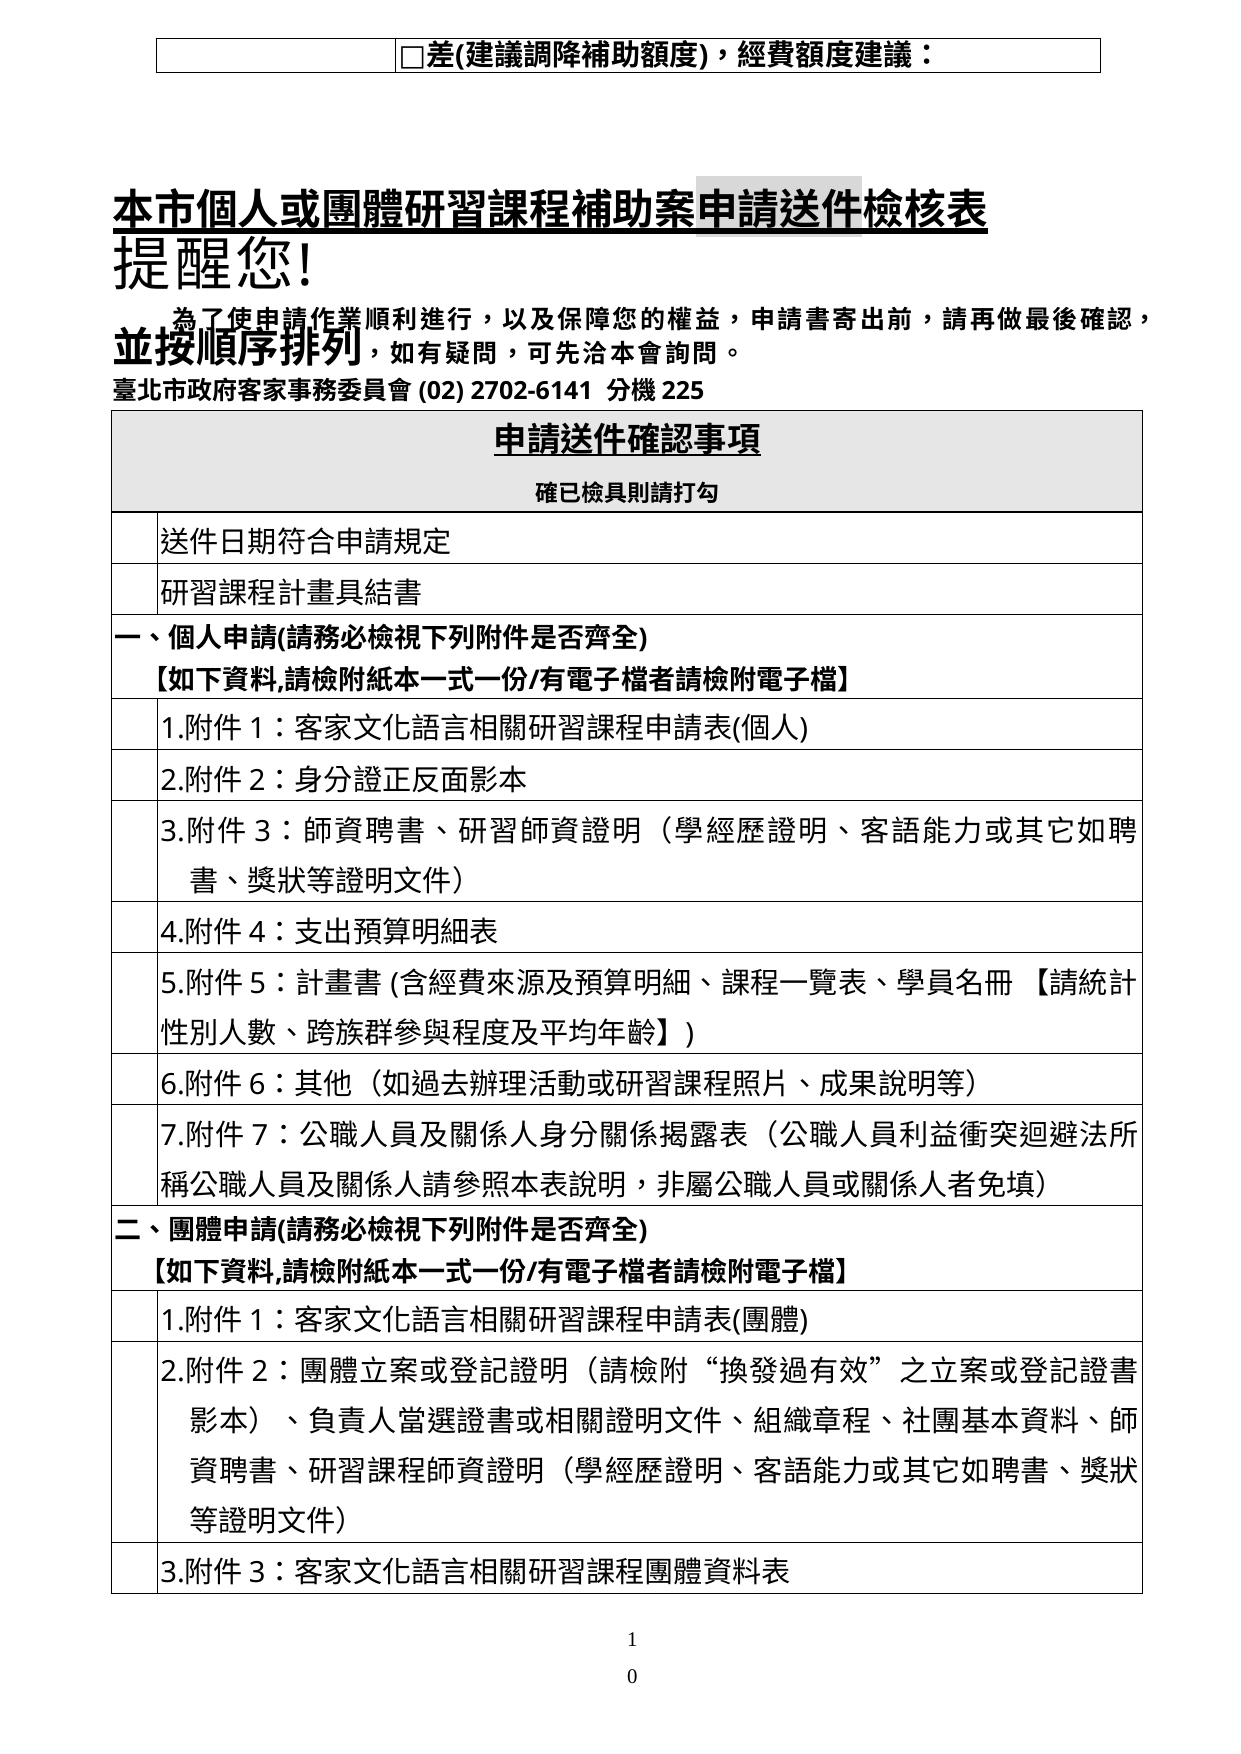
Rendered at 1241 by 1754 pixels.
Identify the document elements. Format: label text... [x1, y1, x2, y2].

table_cell 二、團體申請(請務必檢視下列附件是否齊全) 【如下資料,請檢附紙本一式一份/有電子檔者請檢附電子檔】 [112, 1206, 1142, 1289]
table_cell □差(建議調降補助額度)，經費額度建議： [396, 39, 1100, 72]
table_header 申請送件確認事項 確已檢具則請打勾 [112, 411, 1142, 511]
table_cell 3.附件3：師資聘書、研習師資證明（學經歷證明、客語能力或其它如聘書、獎狀等證明文件） [158, 801, 1142, 901]
table_cell [112, 750, 157, 800]
table_cell [112, 513, 157, 562]
table_cell [112, 699, 157, 749]
table_cell [112, 1543, 157, 1593]
table_cell [112, 1291, 157, 1341]
text 本市個人或團體研習課程補助案申請送件檢核表 [112, 181, 1144, 235]
table_cell 一、個人申請(請務必檢視下列附件是否齊全) 【如下資料,請檢附紙本一式一份/有電子檔者請檢附電子檔】 [112, 615, 1142, 698]
table_cell [112, 902, 157, 952]
text 為了使申請作業順利進行，以及保障您的權益，申請書寄出前，請再做最後確認，並按順序排列，如有疑問，可先洽本會詢問。 [112, 302, 1144, 369]
table_cell [157, 39, 395, 72]
table_cell [112, 801, 157, 901]
table_cell [112, 1105, 157, 1205]
table_cell 3.附件3：客家文化語言相關研習課程團體資料表 [158, 1543, 1142, 1593]
table_cell 4.附件4：支出預算明細表 [158, 902, 1142, 952]
table_cell [112, 1054, 157, 1104]
table_cell [112, 953, 157, 1053]
table_cell [112, 564, 157, 613]
table_cell [112, 1342, 157, 1542]
table_cell 1.附件1：客家文化語言相關研習課程申請表(個人) [158, 699, 1142, 749]
text 提醒您! [112, 235, 1144, 298]
table_cell 研習課程計畫具結書 [158, 564, 1142, 613]
table_cell 2.附件2：身分證正反面影本 [158, 750, 1142, 800]
table_cell 1.附件1：客家文化語言相關研習課程申請表(團體) [158, 1291, 1142, 1341]
table_cell 7.附件7：公職人員及關係人身分關係揭露表（公職人員利益衝突迴避法所稱公職人員及關係人請參照本表說明，非屬公職人員或關係人者免填） [158, 1105, 1142, 1205]
text 臺北市政府客家事務委員會 (02) 2702-6141 分機 225 [112, 373, 1144, 406]
table_cell 2.附件2：團體立案或登記證明（請檢附“換發過有效”之立案或登記證書影本）、負責人當選證書或相關證明文件、組織章程、社團基本資料、師資聘書、研習課程師資證明（學經歷證明、客語能力或其它如聘書、獎狀等證明文件） [158, 1342, 1142, 1542]
table_cell 6.附件6：其他（如過去辦理活動或研習課程照片、成果說明等） [158, 1054, 1142, 1104]
table_cell 送件日期符合申請規定 [158, 513, 1142, 562]
table_cell 5.附件5：計畫書 (含經費來源及預算明細、課程一覽表、學員名冊 【請統計性別人數、跨族群參與程度及平均年齡】) [158, 953, 1142, 1053]
